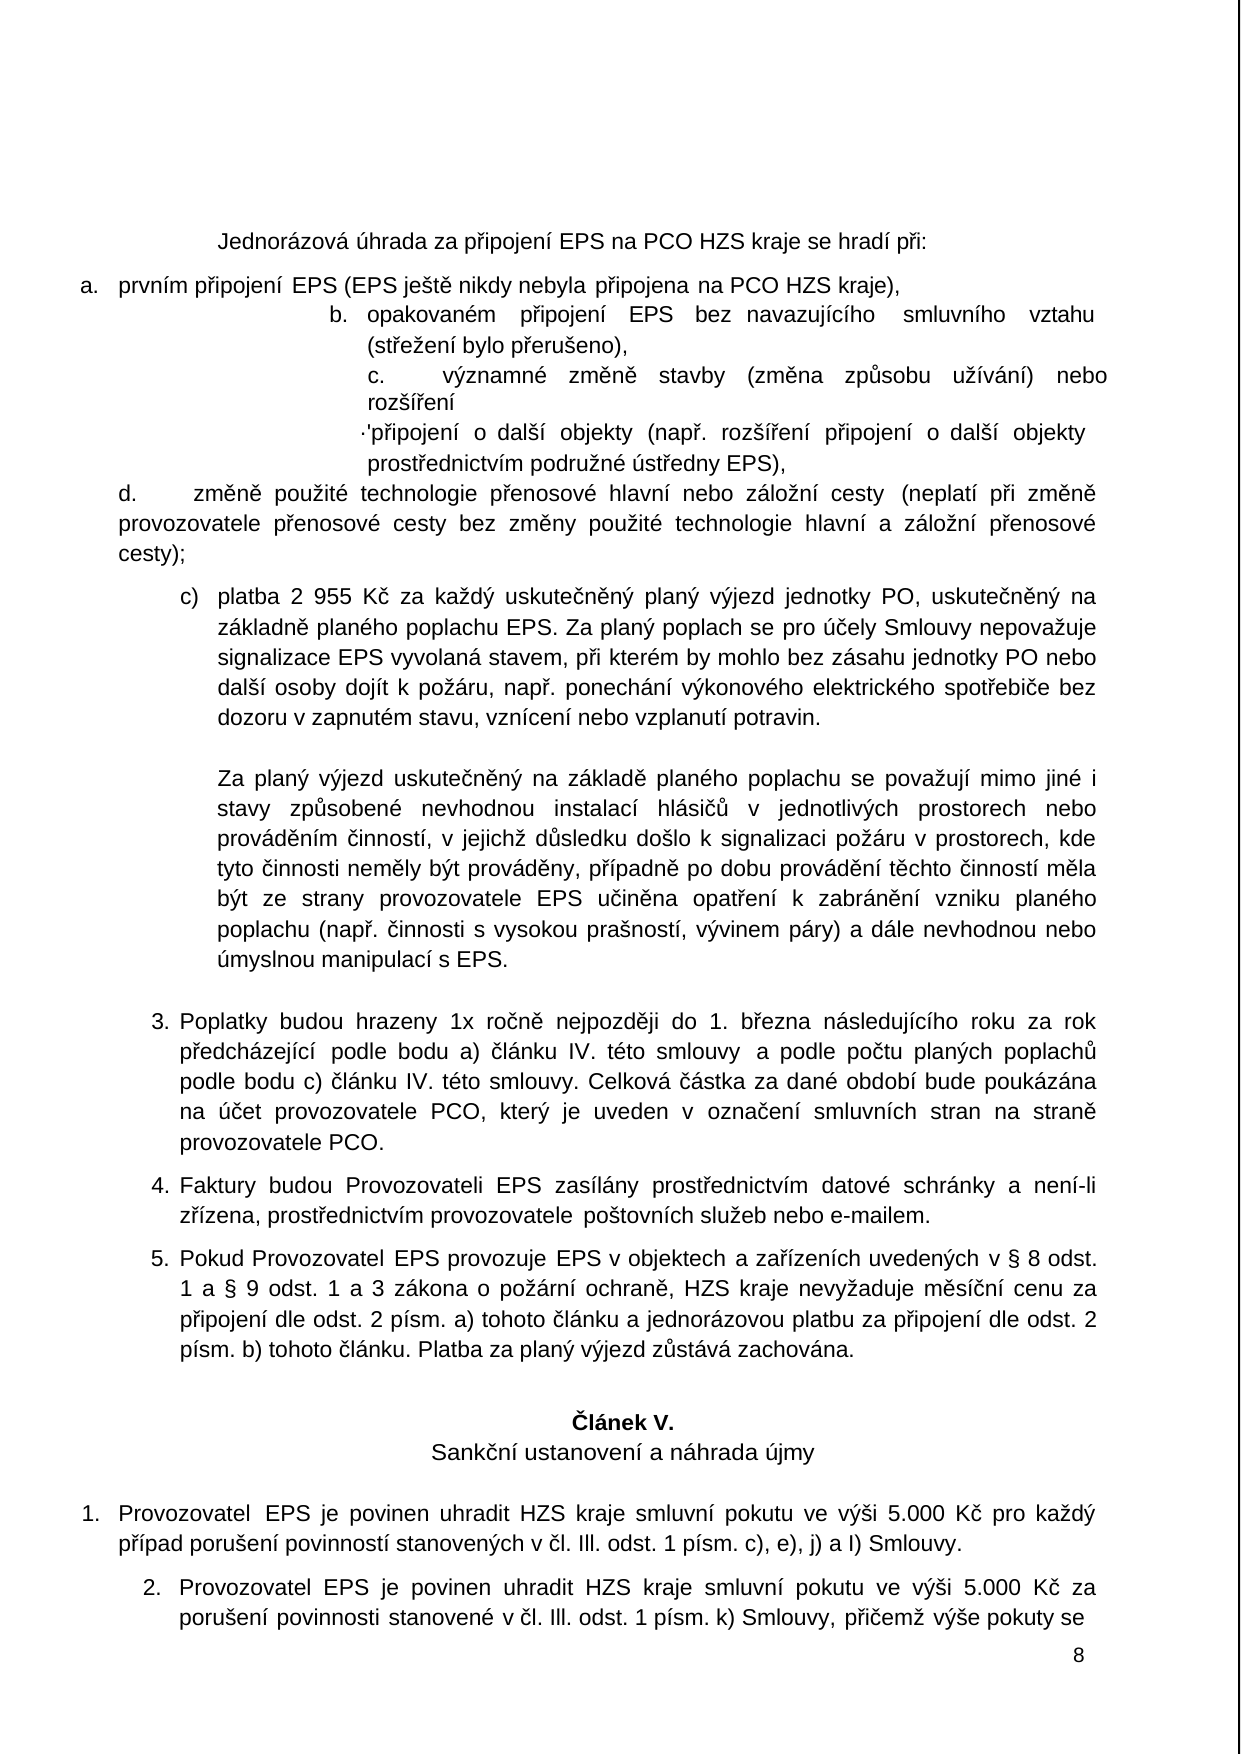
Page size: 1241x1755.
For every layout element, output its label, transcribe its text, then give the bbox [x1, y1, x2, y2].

list Faktury budou Provozovateli EPS zasílány prostřednictvím datové schránky a není-li zřízena, prostřednictvím provozovatele poštovních služeb nebo e-mailem. [151, 1172, 1096, 1229]
list opakovaném připojení EPS bez navazujícího smluvního vztahu (střežení bylo přerušeno), [329, 301, 1096, 358]
list prvním připojení EPS (EPS ještě nikdy nebyla připojena na PCO HZS kraje), [80, 272, 1096, 298]
list Provozovatel EPS je povinen uhradit HZS kraje smluvní pokutu ve výši 5.000 Kč za porušení povinnosti stanovené v čl. Ill. odst. 1 písm. k) Smlouvy, přičemž výše pokuty se [143, 1573, 1097, 1630]
list Pokud Provozovatel EPS provozuje EPS v objektech a zařízeních uvedených v § 8 odst. 1 a § 9 odst. 1 a 3 zákona o požární ochraně, HZS kraje nevyžaduje měsíční cenu za připojení dle odst. 2 písm. a) tohoto článku a jednorázovou platbu za připojení dle odst. 2 písm. b) tohoto článku. Platba za planý výjezd zůstává zachována. [151, 1245, 1098, 1362]
text ·'připojení o další objekty (např. rozšíření připojení o další objekty prostřednictvím podružné ústředny EPS), [359, 419, 1108, 476]
list Provozovatel EPS je povinen uhradit HZS kraje smluvní pokutu ve výši 5.000 Kč pro každý případ porušení povinností stanovených v čl. Ill. odst. 1 písm. c), e), j) a I) Smlouvy. [81, 1500, 1097, 1557]
list Poplatky budou hrazeny 1x ročně nejpozději do 1. března následujícího roku za rok předcházející podle bodu a) článku IV. této smlouvy a podle počtu planých poplachů podle bodu c) článku IV. této smlouvy. Celková částka za dané období bude poukázána na účet provozovatele PCO, který je uveden v označení smluvních stran na straně provozovatele PCO. [151, 1008, 1097, 1155]
list platba 2 955 Kč za každý uskutečněný planý výjezd jednotky PO, uskutečněný na základně planého poplachu EPS. Za planý poplach se pro účely Smlouvy nepovažuje signalizace EPS vyvolaná stavem, při kterém by mohlo bez zásahu jednotky PO nebo další osoby dojít k požáru, např. ponechání výkonového elektrického spotřebiče bez dozoru v zapnutém stavu, vznícení nebo vzplanutí potravin. [180, 583, 1097, 731]
text Článek V. [168, 1410, 1079, 1435]
text Jednorázová úhrada za připojení EPS na PCO HZS kraje se hradí při: [217, 228, 1108, 255]
list významné změně stavby (změna způsobu užívání) nebo rozšíření [367, 362, 1108, 415]
list změně použité technologie přenosové hlavní nebo záložní cesty (neplatí při změně provozovatele přenosové cesty bez změny použité technologie hlavní a záložní přenosové cesty); [118, 480, 1096, 567]
text Za planý výjezd uskutečněný na základě planého poplachu se považují mimo jiné i stavy způsobené nevhodnou instalací hlásičů v jednotlivých prostorech nebo prováděním činností, v jejichž důsledku došlo k signalizaci požáru v prostorech, kde tyto činnosti neměly být prováděny, případně po dobu provádění těchto činností měla být ze strany provozovatele EPS učiněna opatření k zabránění vzniku planého poplachu (např. činnosti s vysokou prašností, vývinem páry) a dále nevhodnou nebo úmyslnou manipulací s EPS. [217, 764, 1097, 972]
text Sankční ustanovení a náhrada újmy [167, 1439, 1079, 1466]
